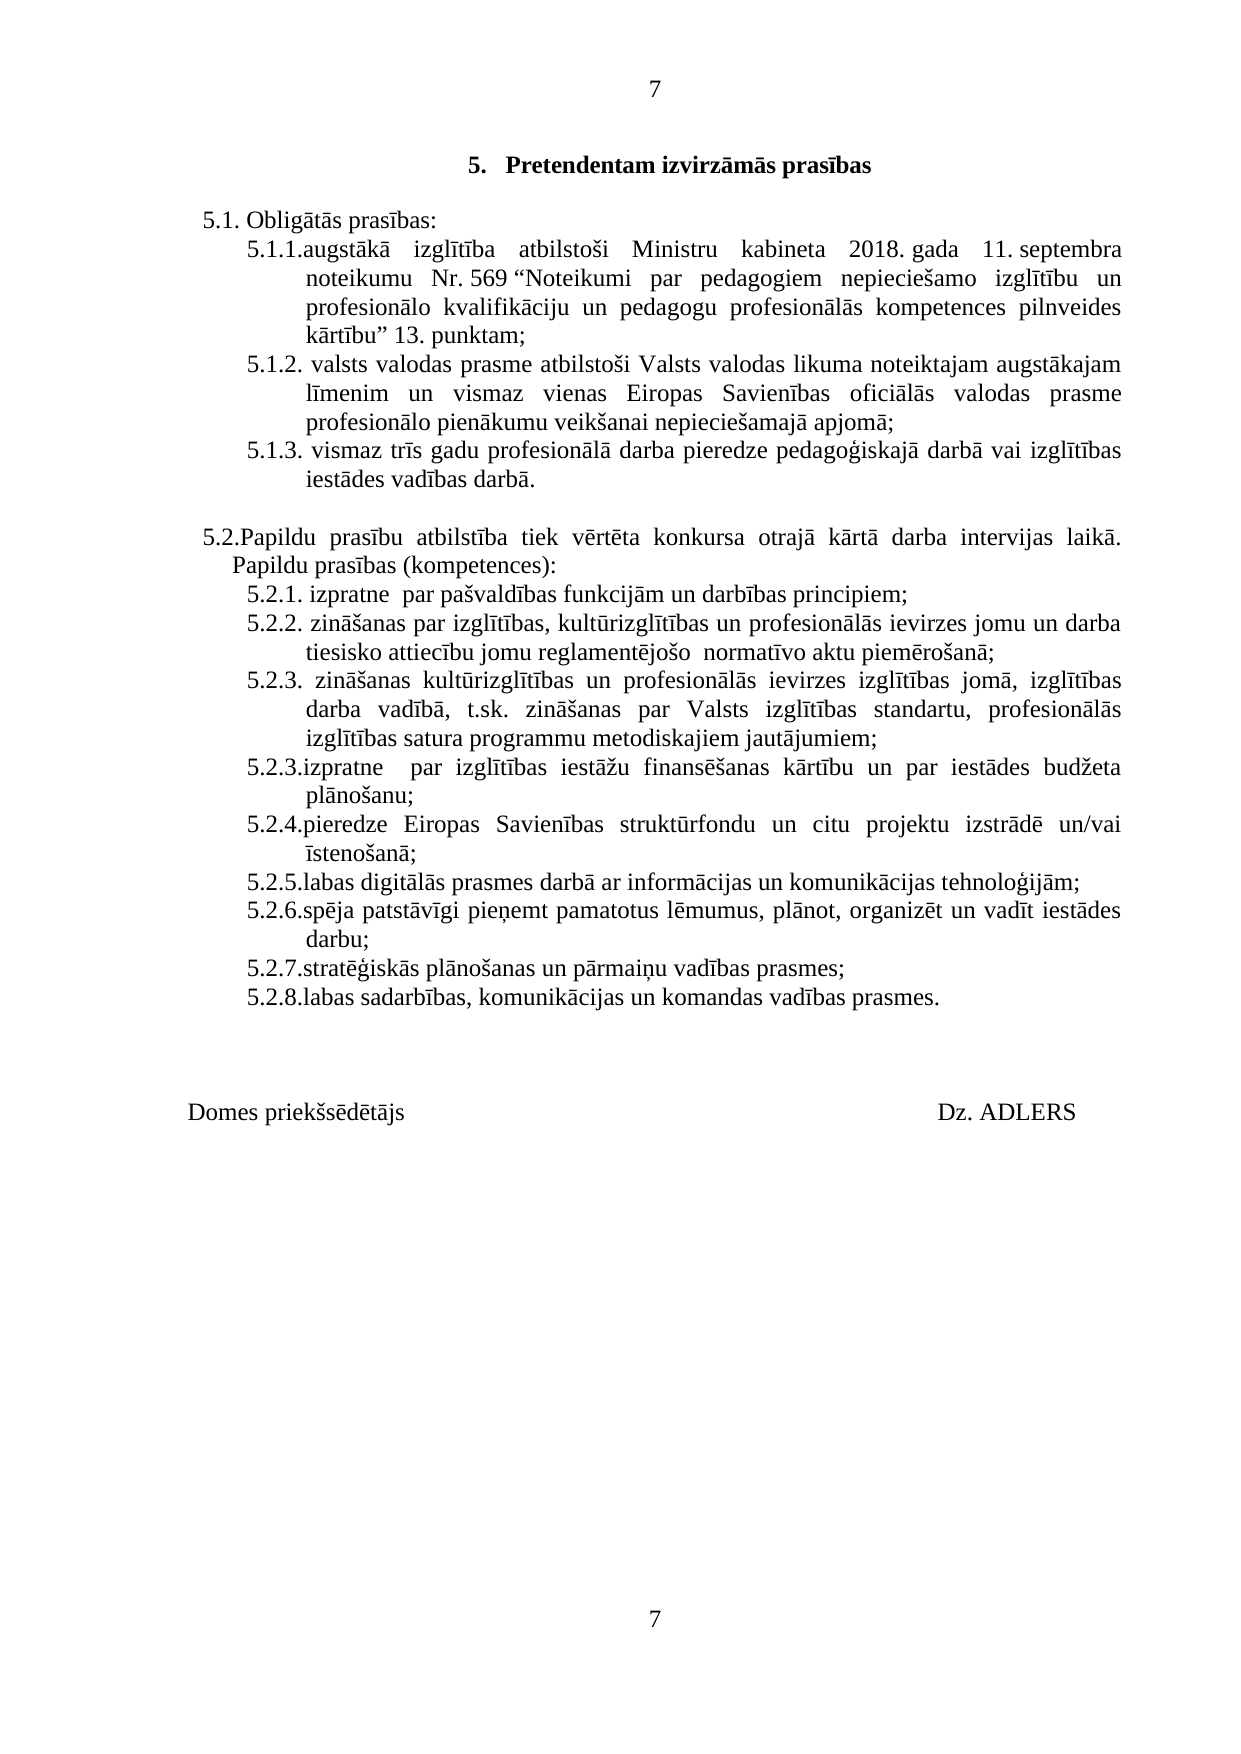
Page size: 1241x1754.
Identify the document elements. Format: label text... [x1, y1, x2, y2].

text 5.2.7.stratēģiskās plānošanas un pārmaiņu vadības prasmes; [247, 953, 1122, 982]
text 5.1.1.augstākā izglītība atbilstoši Ministru kabineta 2018. gada 11. septembra noteikumu Nr. 569 “Noteikumi par pedagogiem nepieciešamo izglītību un profesionālo kvalifikāciju un pedagogu profesionālās kompetences pilnveides kārtību” 13. punktam; [247, 234, 1122, 349]
text 5.2.3. zināšanas kultūrizglītības un profesionālās ievirzes izglītības jomā, izglītības darba vadībā, t.sk. zināšanas par Valsts izglītības standartu, profesionālās izglītības satura programmu metodiskajiem jautājumiem; [247, 666, 1122, 752]
text 5.2.1. izpratne par pašvaldības funkcijām un darbības principiem; [247, 579, 1122, 608]
text 5.2.6.spēja patstāvīgi pieņemt pamatotus lēmumus, plānot, organizēt un vadīt iestādes darbu; [247, 896, 1122, 953]
text 5.2.4.pieredze Eiropas Savienības struktūrfondu un citu projektu izstrādē un/vai īstenošanā; [247, 809, 1122, 867]
text 5.1.3. vismaz trīs gadu profesionālā darba pieredze pedagoģiskajā darbā vai izglītības iestādes vadības darbā. [247, 436, 1122, 493]
text 5.2.Papildu prasību atbilstība tiek vērtēta konkursa otrajā kārtā darba intervijas laikā. Papildu prasības (kompetences): [202, 522, 1122, 579]
list Pretendentam izvirzāmās prasības [217, 150, 1122, 179]
text 5.1. Obligātās prasības: [202, 206, 1122, 234]
text 5.2.8.labas sadarbības, komunikācijas un komandas vadības prasmes. [247, 982, 1122, 1011]
text Domes priekšsēdētājs Dz. ADLERS [187, 1097, 1122, 1126]
text 5.1.2. valsts valodas prasme atbilstoši Valsts valodas likuma noteiktajam augstākajam līmenim un vismaz vienas Eiropas Savienības oficiālās valodas prasme profesionālo pienākumu veikšanai nepieciešamajā apjomā; [247, 349, 1122, 436]
text 5.2.2. zināšanas par izglītības, kultūrizglītības un profesionālās ievirzes jomu un darba tiesisko attiecību jomu reglamentējošo normatīvo aktu piemērošanā; [247, 608, 1122, 666]
text 5.2.5.labas digitālās prasmes darbā ar informācijas un komunikācijas tehnoloģijām; [247, 867, 1122, 896]
text 5.2.3.izpratne par izglītības iestāžu finansēšanas kārtību un par iestādes budžeta plānošanu; [247, 752, 1122, 809]
